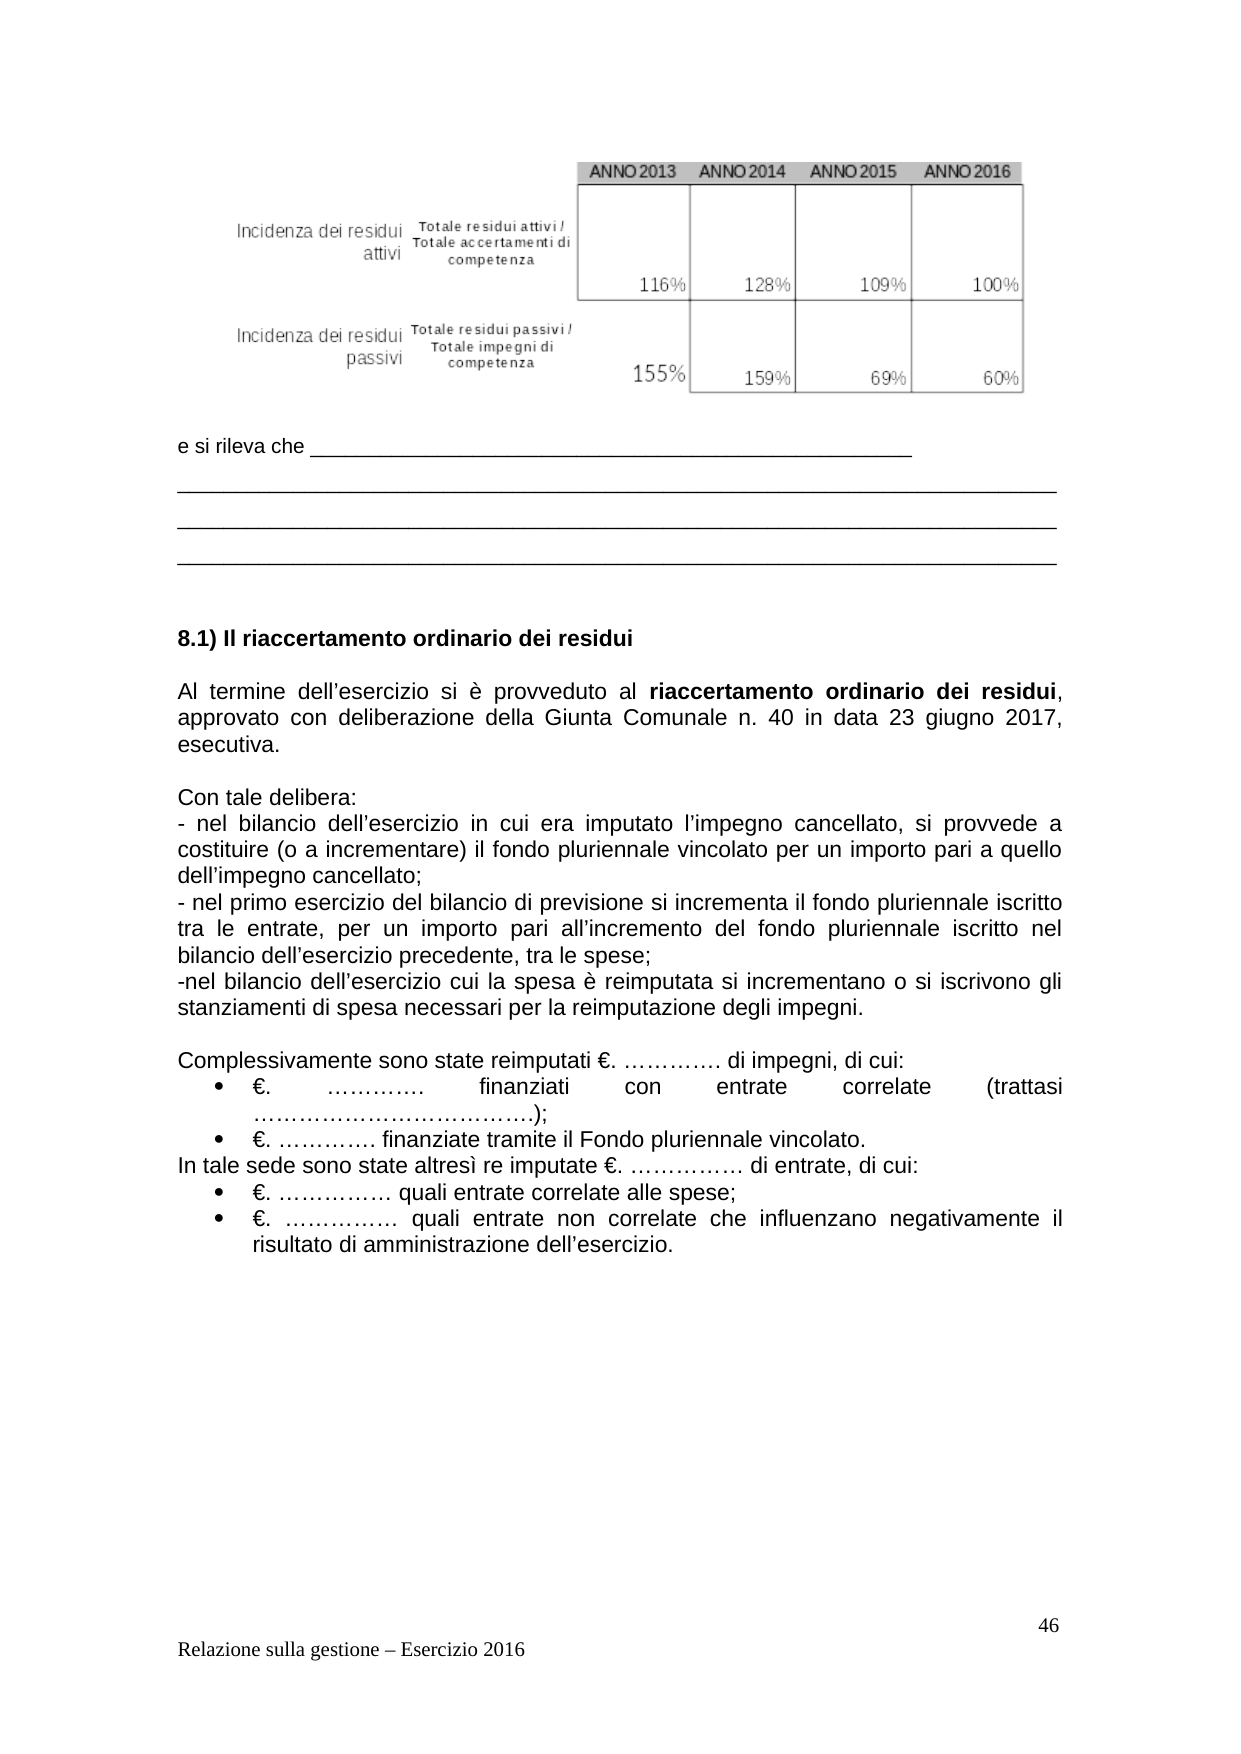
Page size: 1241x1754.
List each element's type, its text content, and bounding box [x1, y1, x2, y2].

text Al termine dell’esercizio si è provveduto al riaccertamento ordinario dei residui, approvato con deliberazione della Giunta Comunale n. 40 in data 23 giugno 2017, esecutiva. [177, 678, 1063, 757]
text Complessivamente sono state reimputati €. …………. di impegni, di cui: [177, 1047, 1063, 1073]
list €. …………… quali entrate non correlate che influenzano negativamente il risultato di amministrazione dell’esercizio. [215, 1205, 1063, 1258]
text ____________________________________________________________________________________________________________________________________________________________________________________________________________________________________ [177, 469, 1063, 565]
text In tale sede sono state altresì re imputate €. …………… di entrate, di cui: [177, 1152, 1063, 1179]
list €. …………… quali entrate correlate alle spese; [215, 1179, 1063, 1205]
text -nel bilancio dell’esercizio cui la spesa è reimputata si incrementano o si iscrivono gli stanziamenti di spesa necessari per la reimputazione degli impegni. [177, 968, 1063, 1021]
text e si rileva che ____________________________________________________ [177, 434, 1063, 458]
text 8.1) Il riaccertamento ordinario dei residui [177, 625, 1063, 652]
text - nel primo esercizio del bilancio di previsione si incrementa il fondo pluriennale iscritto tra le entrate, per un importo pari all’incremento del fondo pluriennale iscritto nel bilancio dell’esercizio precedente, tra le spese; [177, 889, 1063, 968]
text Con tale delibera: [177, 783, 1063, 810]
list €. …………. finanziati con entrate correlate (trattasi ……………………………….); [215, 1073, 1063, 1126]
list €. …………. finanziate tramite il Fondo pluriennale vincolato. [215, 1126, 1063, 1152]
text - nel bilancio dell’esercizio in cui era imputato l’impegno cancellato, si provvede a costituire (o a incrementare) il fondo pluriennale vincolato per un importo pari a quello dell’impegno cancellato; [177, 810, 1063, 889]
